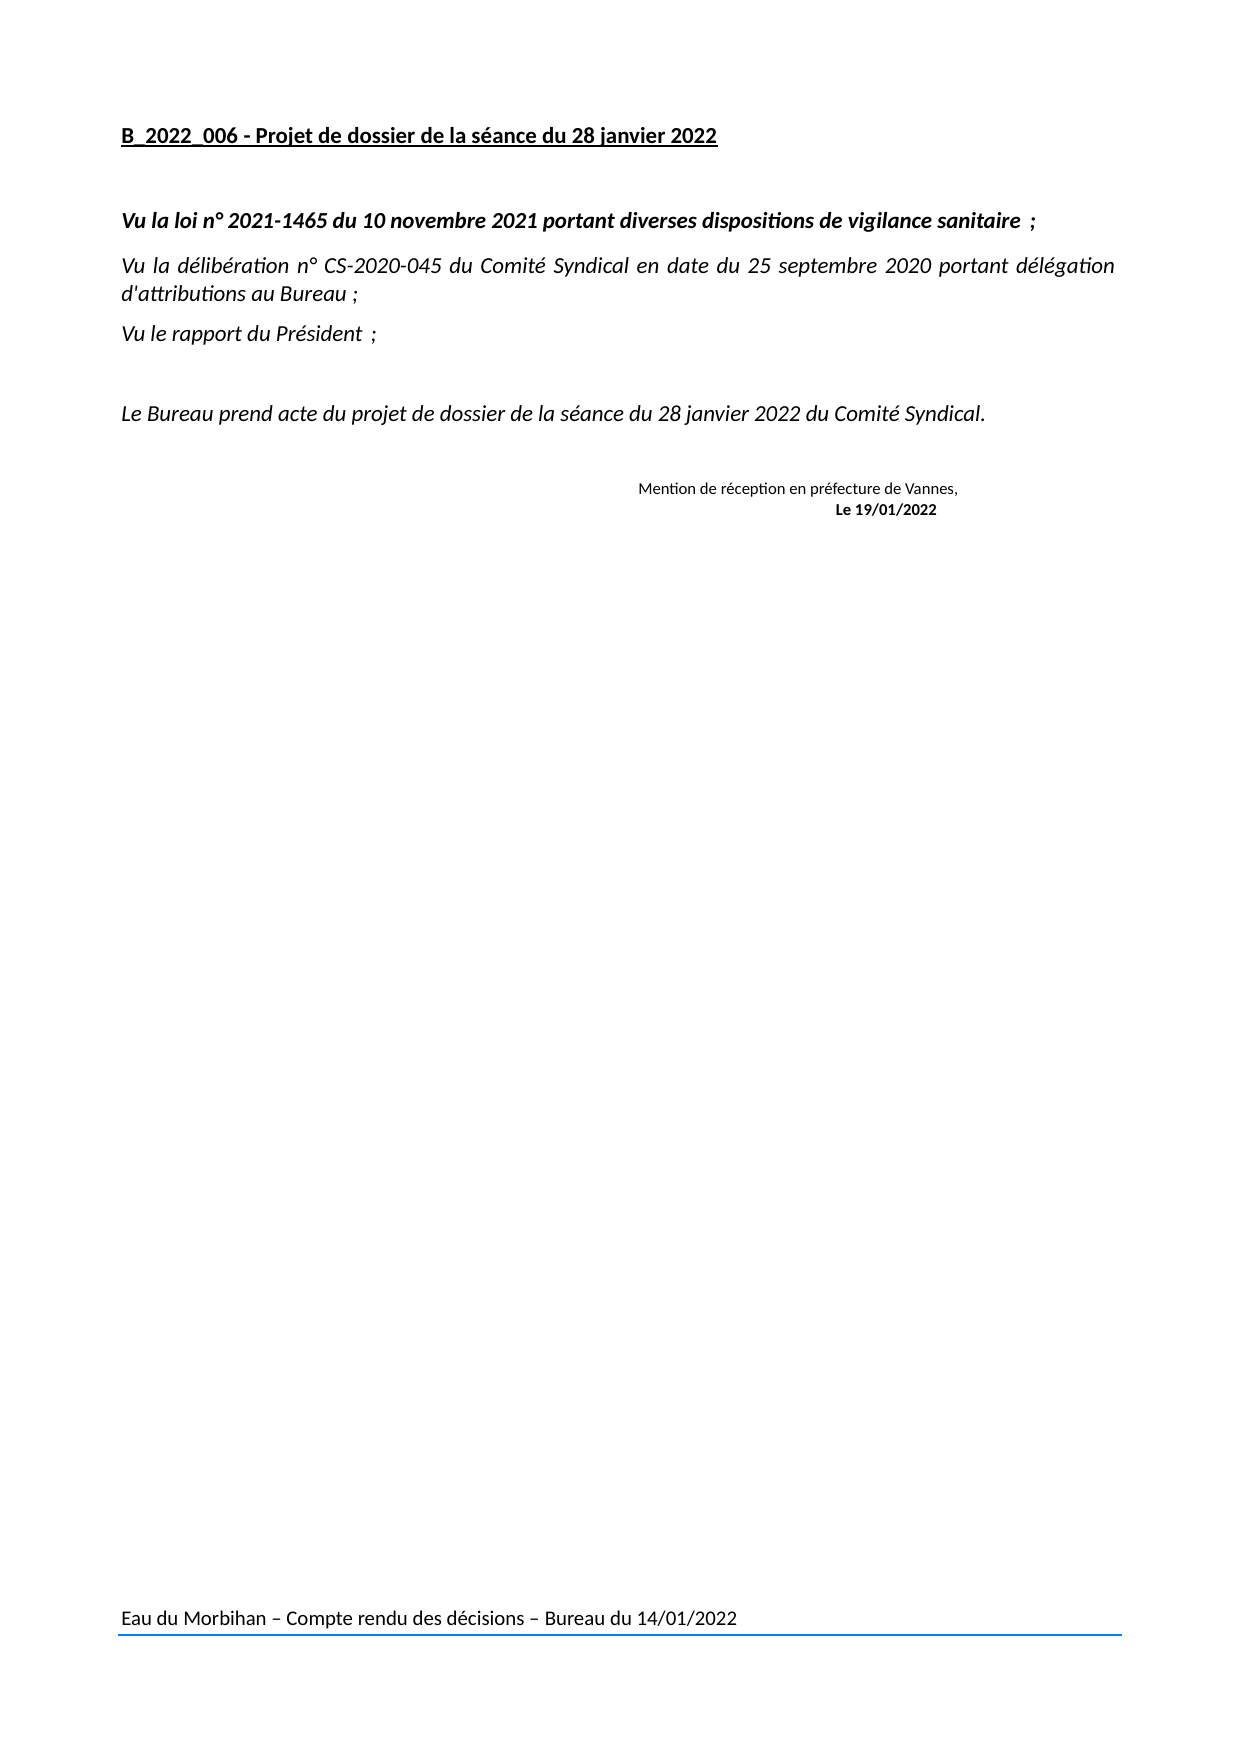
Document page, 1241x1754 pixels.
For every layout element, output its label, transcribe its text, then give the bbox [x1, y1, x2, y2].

text Vu le rapport du Président ; [121, 319, 1119, 347]
text B_2022_006 - Projet de dossier de la séance du 28 janvier 2022 [121, 121, 1119, 149]
text Vu la délibération n° CS-2020-045 du Comité Syndical en date du 25 septembre 2020 portant délégation d'attributions au Bureau ; [121, 251, 1119, 307]
text Vu la loi n° 2021-1465 du 10 novembre 2021 portant diverses dispositions de vigilance sanitaire ; [121, 206, 1119, 234]
text Le Bureau prend acte du projet de dossier de la séance du 28 janvier 2022 du Comité Syndical. [121, 399, 1119, 427]
text Le 19/01/2022 [836, 499, 1119, 519]
text Mention de réception en préfecture de Vannes, [638, 478, 1119, 499]
